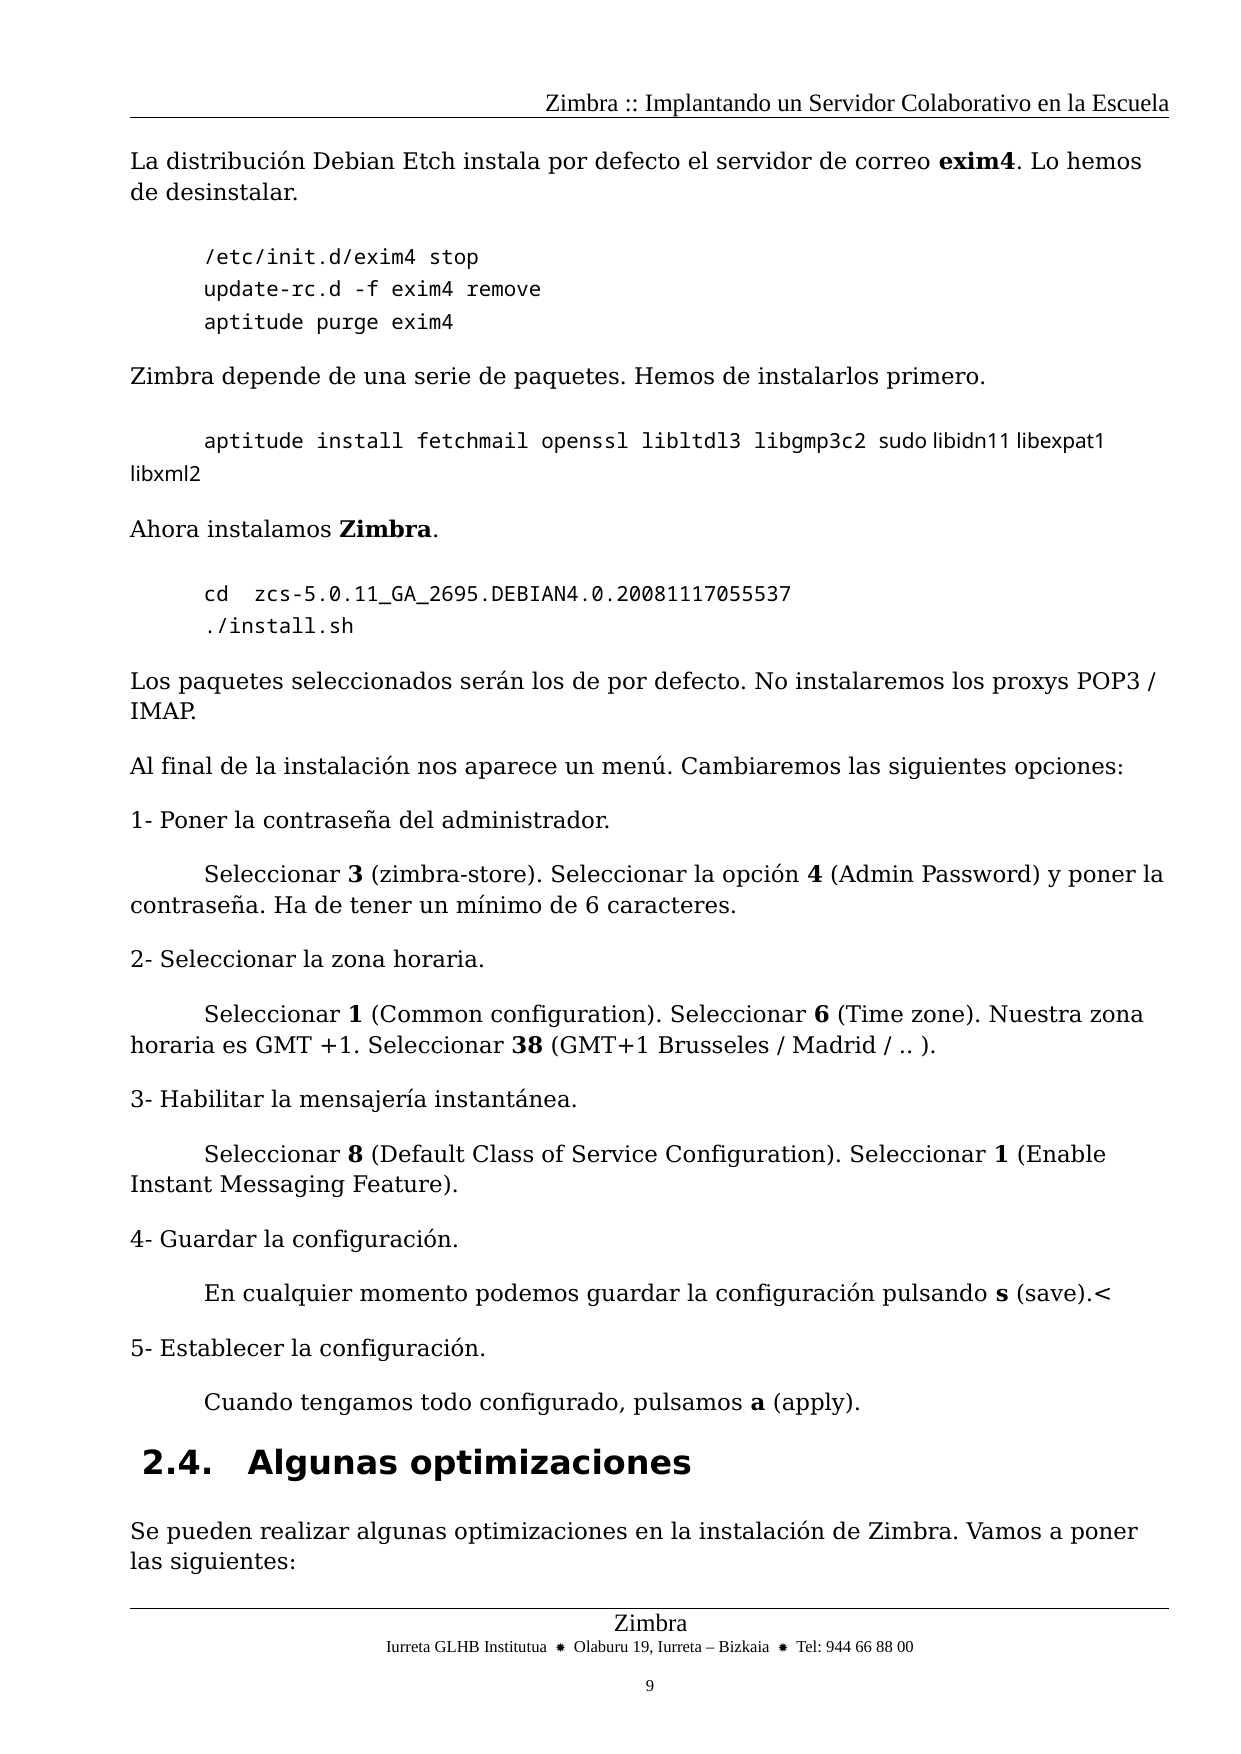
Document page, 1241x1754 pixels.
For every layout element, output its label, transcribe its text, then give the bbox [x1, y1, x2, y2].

text Cuando tengamos todo configurado, pulsamos a (apply). [130, 1389, 1169, 1416]
text /etc/init.d/exim4 stop [130, 242, 1169, 270]
text Seleccionar 8 (Default Class of Service Configuration). Seleccionar 1 (Enable Instant Messaging Feature). [130, 1141, 1169, 1198]
text Seleccionar 1 (Common configuration). Seleccionar 6 (Time zone). Nuestra zona horaria es GMT +1. Seleccionar 38 (GMT+1 Brusseles / Madrid / .. ). [130, 1001, 1169, 1059]
text Al final de la instalación nos aparece un menú. Cambiaremos las siguientes opciones: [130, 753, 1169, 779]
text La distribución Debian Etch instala por defecto el servidor de correo exim4. Lo hemos de desinstalar. [130, 148, 1169, 205]
text 3- Habilitar la mensajería instantánea. [130, 1086, 1169, 1113]
text 5- Establecer la configuración. [130, 1335, 1169, 1361]
text Zimbra depende de una serie de paquetes. Hemos de instalarlos primero. [130, 363, 1169, 390]
text ./install.sh [130, 612, 1169, 640]
text Se pueden realizar algunas optimizaciones en la instalación de Zimbra. Vamos a poner las siguientes: [130, 1518, 1169, 1575]
text update-rc.d -f exim4 remove [130, 274, 1169, 303]
text 4- Guardar la configuración. [130, 1226, 1169, 1252]
text Los paquetes seleccionados serán los de por defecto. No instalaremos los proxys POP3 / IMAP. [130, 668, 1169, 725]
text Seleccionar 3 (zimbra-store). Seleccionar la opción 4 (Admin Password) y poner la contraseña. Ha de tener un mínimo de 6 caracteres. [130, 861, 1169, 919]
text aptitude install fetchmail openssl libltdl3 libgmp3c2 sudo libidn11 libexpat1 libxml2 [130, 427, 1169, 488]
text cd zcs-5.0.11_GA_2695.DEBIAN4.0.20081117055537 [130, 579, 1169, 607]
text 1- Poner la contraseña del administrador. [130, 807, 1169, 834]
text aptitude purge exim4 [130, 307, 1169, 336]
text Ahora instalamos Zimbra. [130, 516, 1169, 542]
text En cualquier momento podemos guardar la configuración pulsando s (save).< [130, 1280, 1169, 1307]
text 2- Seleccionar la zona horaria. [130, 947, 1169, 973]
subtitle Algunas optimizaciones [130, 1443, 1169, 1482]
